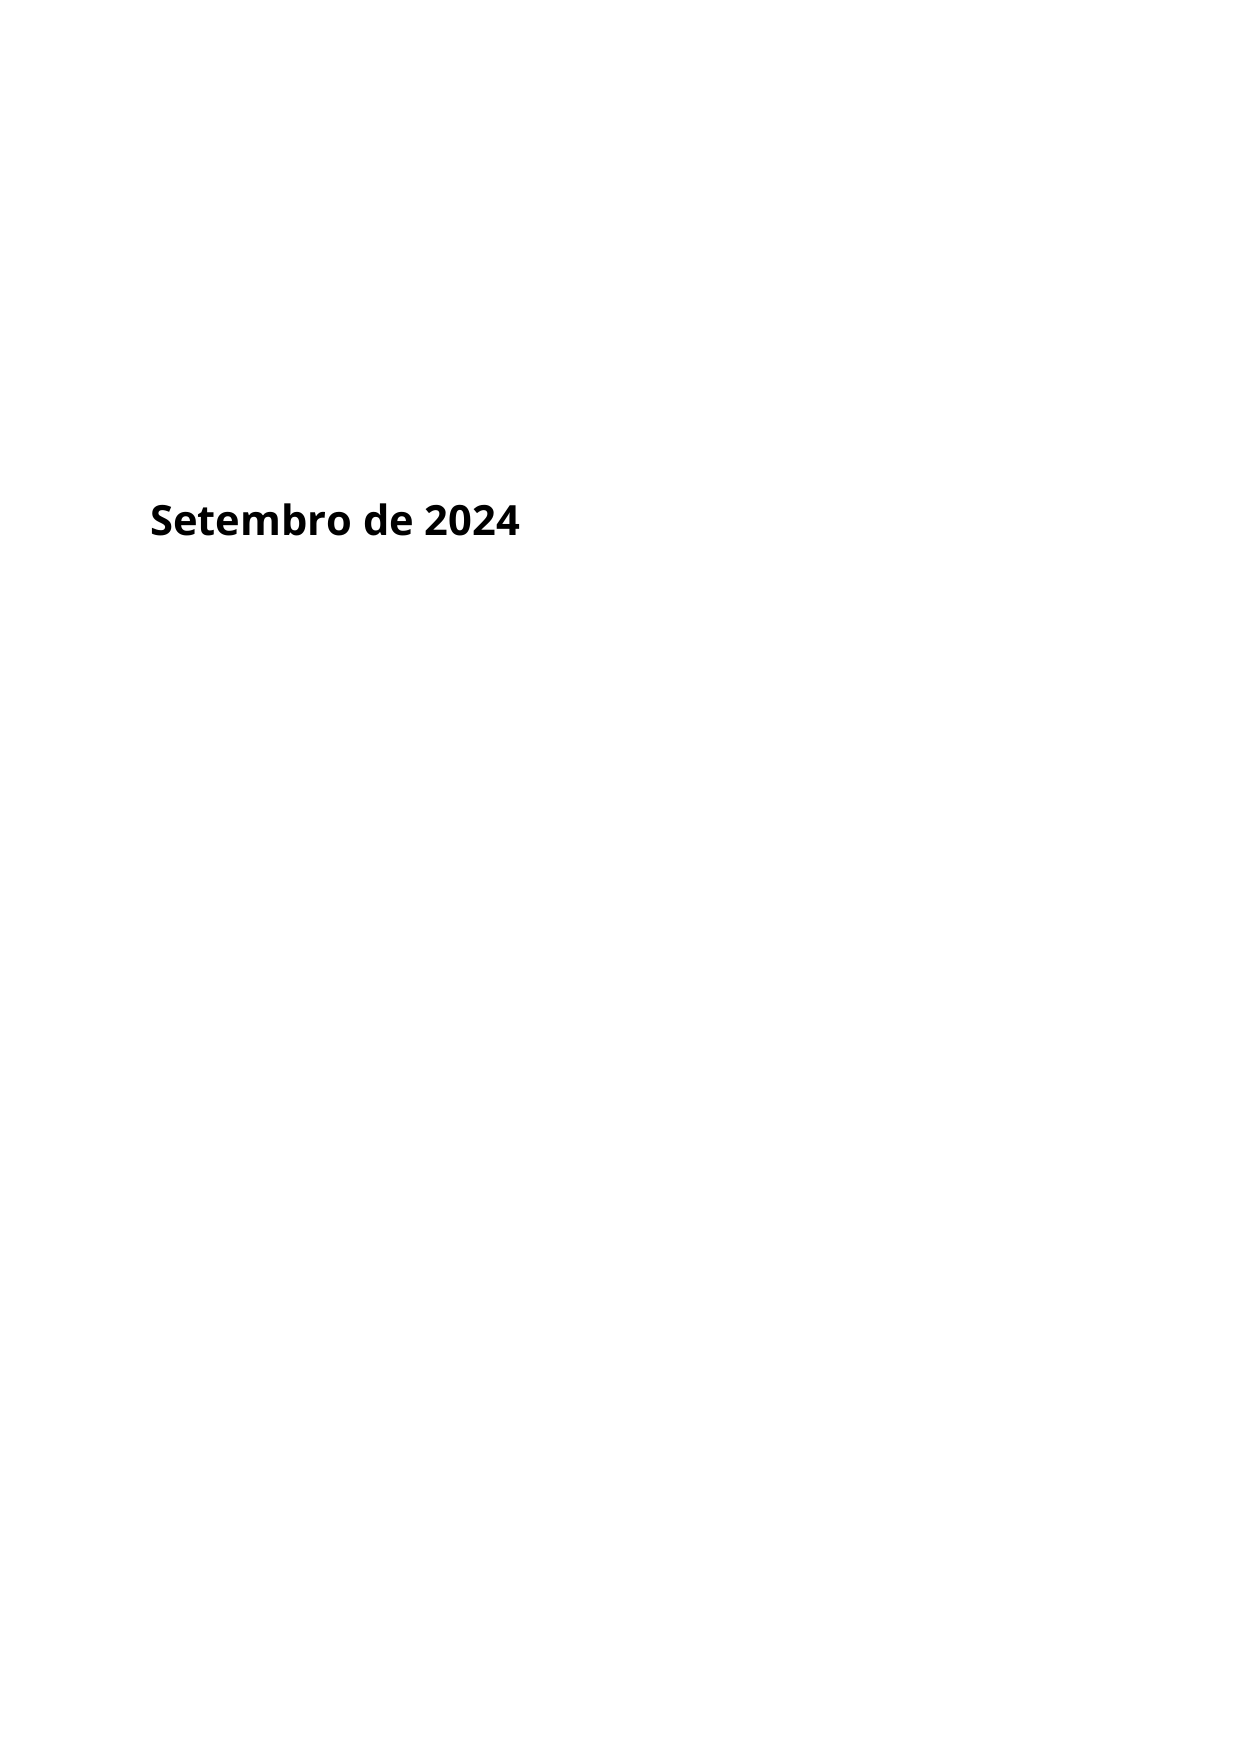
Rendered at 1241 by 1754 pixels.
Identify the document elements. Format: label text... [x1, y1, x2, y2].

text Setembro de 2024 [150, 491, 1090, 547]
